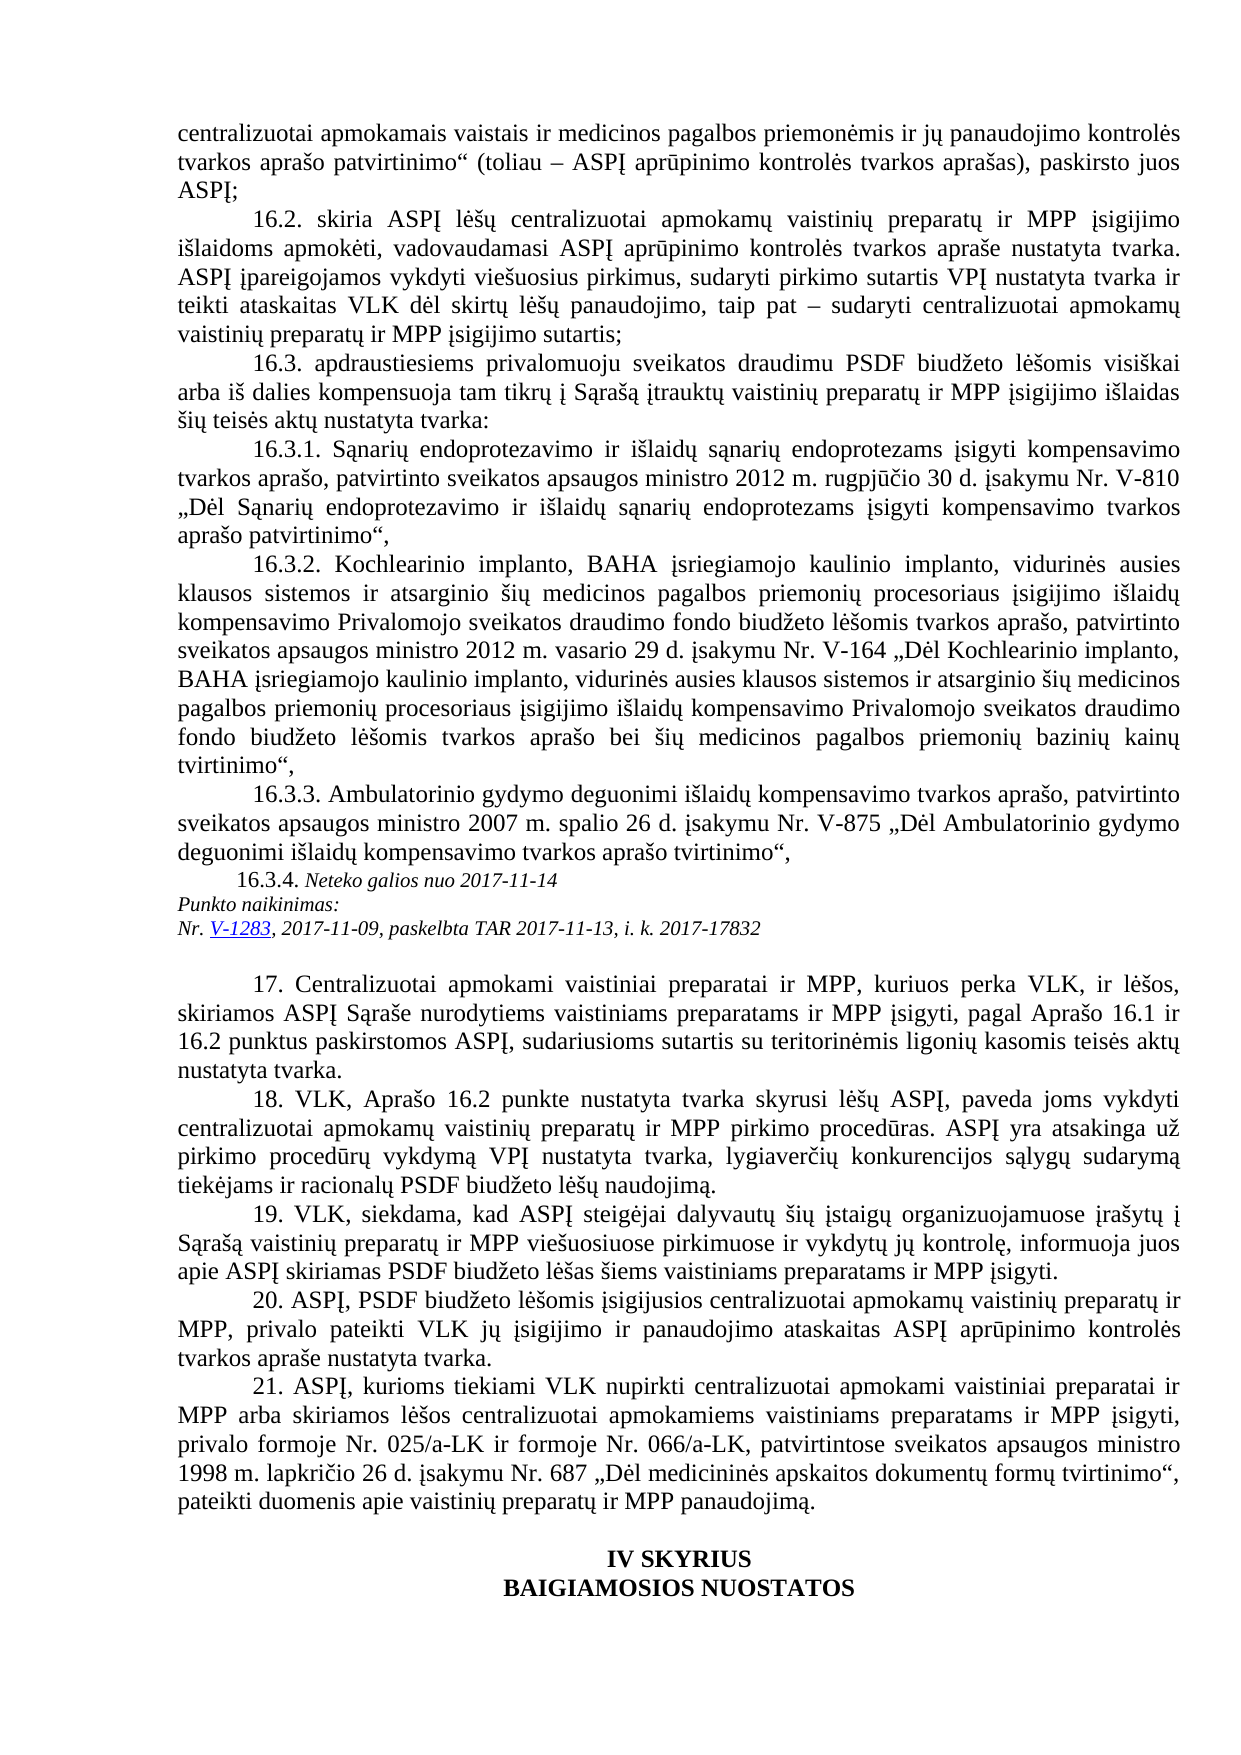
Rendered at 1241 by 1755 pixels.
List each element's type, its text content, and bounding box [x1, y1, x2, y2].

text 16.3. apdraustiesiems privalomuoju sveikatos draudimu PSDF biudžeto lėšomis visiškai arba iš dalies kompensuoja tam tikrų į Sąrašą įtrauktų vaistinių preparatų ir MPP įsigijimo išlaidas šių teisės aktų nustatyta tvarka: [177, 348, 1181, 434]
text centralizuotai apmokamais vaistais ir medicinos pagalbos priemonėmis ir jų panaudojimo kontrolės tvarkos aprašo patvirtinimo“ (toliau – ASPĮ aprūpinimo kontrolės tvarkos aprašas), paskirsto juos ASPĮ; [177, 118, 1181, 204]
text 16.3.2. Kochlearinio implanto, BAHA įsriegiamojo kaulinio implanto, vidurinės ausies klausos sistemos ir atsarginio šių medicinos pagalbos priemonių procesoriaus įsigijimo išlaidų kompensavimo Privalomojo sveikatos draudimo fondo biudžeto lėšomis tvarkos aprašo, patvirtinto sveikatos apsaugos ministro 2012 m. vasario 29 d. įsakymu Nr. V-164 „Dėl Kochlearinio implanto, BAHA įsriegiamojo kaulinio implanto, vidurinės ausies klausos sistemos ir atsarginio šių medicinos pagalbos priemonių procesoriaus įsigijimo išlaidų kompensavimo Privalomojo sveikatos draudimo fondo biudžeto lėšomis tvarkos aprašo bei šių medicinos pagalbos priemonių bazinių kainų tvirtinimo“, [177, 549, 1181, 779]
text 20. ASPĮ, PSDF biudžeto lėšomis įsigijusios centralizuotai apmokamų vaistinių preparatų ir MPP, privalo pateikti VLK jų įsigijimo ir panaudojimo ataskaitas ASPĮ aprūpinimo kontrolės tvarkos apraše nustatyta tvarka. [177, 1285, 1181, 1371]
text Nr. V-1283, 2017-11-09, paskelbta TAR 2017-11-13, i. k. 2017-17832 [177, 916, 1181, 940]
text 16.2. skiria ASPĮ lėšų centralizuotai apmokamų vaistinių preparatų ir MPP įsigijimo išlaidoms apmokėti, vadovaudamasi ASPĮ aprūpinimo kontrolės tvarkos apraše nustatyta tvarka. ASPĮ įpareigojamos vykdyti viešuosius pirkimus, sudaryti pirkimo sutartis VPĮ nustatyta tvarka ir teikti ataskaitas VLK dėl skirtų lėšų panaudojimo, taip pat – sudaryti centralizuotai apmokamų vaistinių preparatų ir MPP įsigijimo sutartis; [177, 204, 1181, 348]
text 16.3.4. Neteko galios nuo 2017-11-14 [177, 866, 1181, 892]
text 16.3.3. Ambulatorinio gydymo deguonimi išlaidų kompensavimo tvarkos aprašo, patvirtinto sveikatos apsaugos ministro 2007 m. spalio 26 d. įsakymu Nr. V-875 „Dėl Ambulatorinio gydymo deguonimi išlaidų kompensavimo tvarkos aprašo tvirtinimo“, [177, 779, 1181, 866]
text 19. VLK, siekdama, kad ASPĮ steigėjai dalyvautų šių įstaigų organizuojamuose įrašytų į Sąrašą vaistinių preparatų ir MPP viešuosiuose pirkimuose ir vykdytų jų kontrolę, informuoja juos apie ASPĮ skiriamas PSDF biudžeto lėšas šiems vaistiniams preparatams ir MPP įsigyti. [177, 1199, 1181, 1285]
text Punkto naikinimas: [177, 892, 1181, 916]
text 17. Centralizuotai apmokami vaistiniai preparatai ir MPP, kuriuos perka VLK, ir lėšos, skiriamos ASPĮ Sąraše nurodytiems vaistiniams preparatams ir MPP įsigyti, pagal Aprašo 16.1 ir 16.2 punktus paskirstomos ASPĮ, sudariusioms sutartis su teritorinėmis ligonių kasomis teisės aktų nustatyta tvarka. [177, 969, 1181, 1084]
text IV SKYRIUS [177, 1544, 1181, 1573]
text BAIGIAMOSIOS NUOSTATOS [177, 1573, 1181, 1601]
text 16.3.1. Sąnarių endoprotezavimo ir išlaidų sąnarių endoprotezams įsigyti kompensavimo tvarkos aprašo, patvirtinto sveikatos apsaugos ministro 2012 m. rugpjūčio 30 d. įsakymu Nr. V-810 „Dėl Sąnarių endoprotezavimo ir išlaidų sąnarių endoprotezams įsigyti kompensavimo tvarkos aprašo patvirtinimo“, [177, 434, 1181, 549]
text 18. VLK, Aprašo 16.2 punkte nustatyta tvarka skyrusi lėšų ASPĮ, paveda joms vykdyti centralizuotai apmokamų vaistinių preparatų ir MPP pirkimo procedūras. ASPĮ yra atsakinga už pirkimo procedūrų vykdymą VPĮ nustatyta tvarka, lygiaverčių konkurencijos sąlygų sudarymą tiekėjams ir racionalų PSDF biudžeto lėšų naudojimą. [177, 1084, 1181, 1199]
text 21. ASPĮ, kurioms tiekiami VLK nupirkti centralizuotai apmokami vaistiniai preparatai ir MPP arba skiriamos lėšos centralizuotai apmokamiems vaistiniams preparatams ir MPP įsigyti, privalo formoje Nr. 025/a-LK ir formoje Nr. 066/a-LK, patvirtintose sveikatos apsaugos ministro 1998 m. lapkričio 26 d. įsakymu Nr. 687 „Dėl medicininės apskaitos dokumentų formų tvirtinimo“, pateikti duomenis apie vaistinių preparatų ir MPP panaudojimą. [177, 1371, 1181, 1515]
